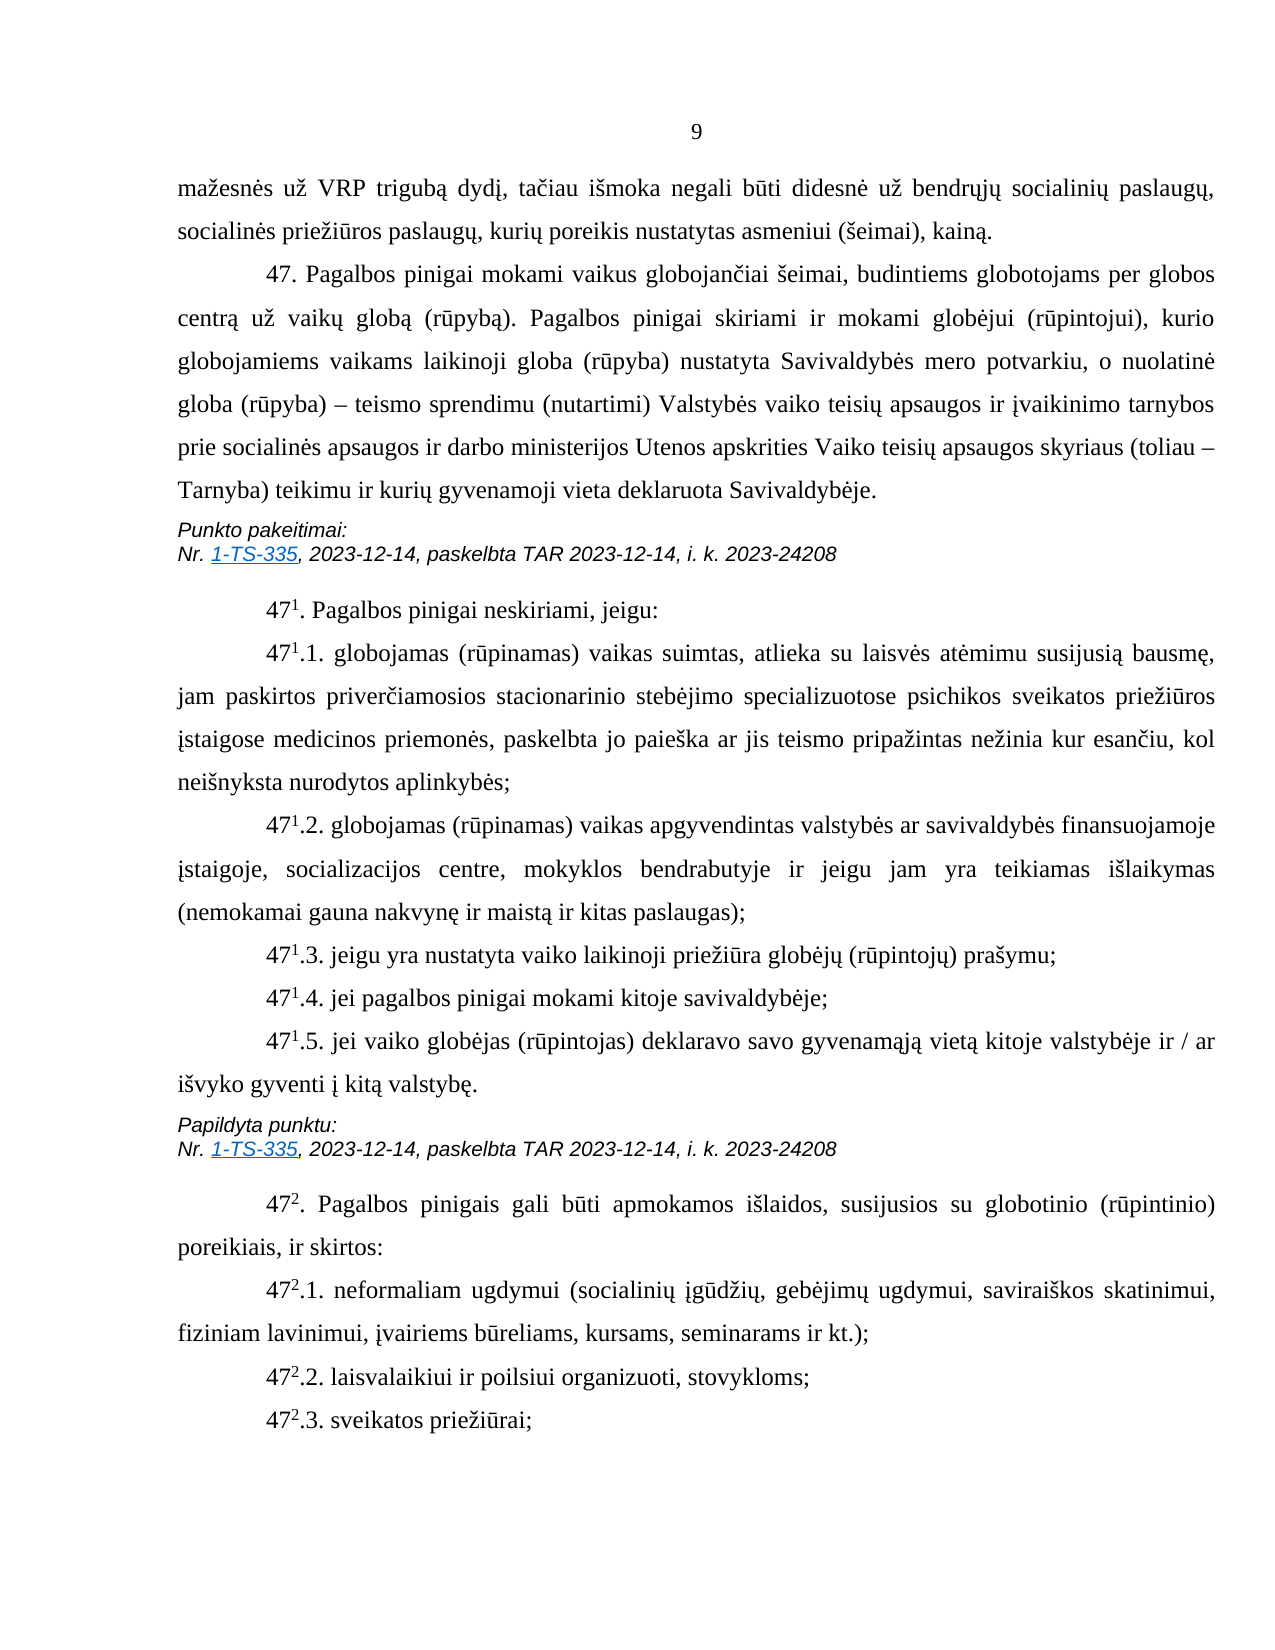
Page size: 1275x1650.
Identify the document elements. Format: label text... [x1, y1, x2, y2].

text 471.3. jeigu yra nustatyta vaiko laikinoji priežiūra globėjų (rūpintojų) prašymu; [177, 940, 1216, 969]
text mažesnės už VRP trigubą dydį, tačiau išmoka negali būti didesnė už bendrųjų socialinių paslaugų, socialinės priežiūros paslaugų, kurių poreikis nustatytas asmeniui (šeimai), kainą. [177, 173, 1216, 245]
text Nr. 1-TS-335, 2023-12-14, paskelbta TAR 2023-12-14, i. k. 2023-24208 [177, 542, 1216, 566]
text 472.3. sveikatos priežiūrai; [177, 1405, 1216, 1433]
text Papildyta punktu: [177, 1112, 1216, 1136]
text 471.4. jei pagalbos pinigai mokami kitoje savivaldybėje; [177, 983, 1216, 1012]
text 471.2. globojamas (rūpinamas) vaikas apgyvendintas valstybės ar savivaldybės finansuojamoje įstaigoje, socializacijos centre, mokyklos bendrabutyje ir jeigu jam yra teikiamas išlaikymas (nemokamai gauna nakvynę ir maistą ir kitas paslaugas); [177, 811, 1216, 926]
text 471.1. globojamas (rūpinamas) vaikas suimtas, atlieka su laisvės atėmimu susijusią bausmę, jam paskirtos priverčiamosios stacionarinio stebėjimo specializuotose psichikos sveikatos priežiūros įstaigose medicinos priemonės, paskelbta jo paieška ar jis teismo pripažintas nežinia kur esančiu, kol neišnyksta nurodytos aplinkybės; [177, 638, 1216, 796]
text 472.2. laisvalaikiui ir poilsiui organizuoti, stovykloms; [177, 1362, 1216, 1390]
text 472. Pagalbos pinigais gali būti apmokamos išlaidos, susijusios su globotinio (rūpintinio) poreikiais, ir skirtos: [177, 1189, 1216, 1261]
text 47. Pagalbos pinigai mokami vaikus globojančiai šeimai, budintiems globotojams per globos centrą už vaikų globą (rūpybą). Pagalbos pinigai skiriami ir mokami globėjui (rūpintojui), kurio globojamiems vaikams laikinoji globa (rūpyba) nustatyta Savivaldybės mero potvarkiu, o nuolatinė globa (rūpyba) – teismo sprendimu (nutartimi) Valstybės vaiko teisių apsaugos ir įvaikinimo tarnybos prie socialinės apsaugos ir darbo ministerijos Utenos apskrities Vaiko teisių apsaugos skyriaus (toliau – Tarnyba) teikimu ir kurių gyvenamoji vieta deklaruota Savivaldybėje. [177, 259, 1216, 504]
text 472.1. neformaliam ugdymui (socialinių įgūdžių, gebėjimų ugdymui, saviraiškos skatinimui, fiziniam lavinimui, įvairiems būreliams, kursams, seminarams ir kt.); [177, 1275, 1216, 1347]
text Nr. 1-TS-335, 2023-12-14, paskelbta TAR 2023-12-14, i. k. 2023-24208 [177, 1136, 1216, 1160]
text 471.5. jei vaiko globėjas (rūpintojas) deklaravo savo gyvenamąją vietą kitoje valstybėje ir / ar išvyko gyventi į kitą valstybę. [177, 1026, 1216, 1098]
text 471. Pagalbos pinigai neskiriami, jeigu: [177, 595, 1216, 624]
text Punkto pakeitimai: [177, 518, 1216, 542]
